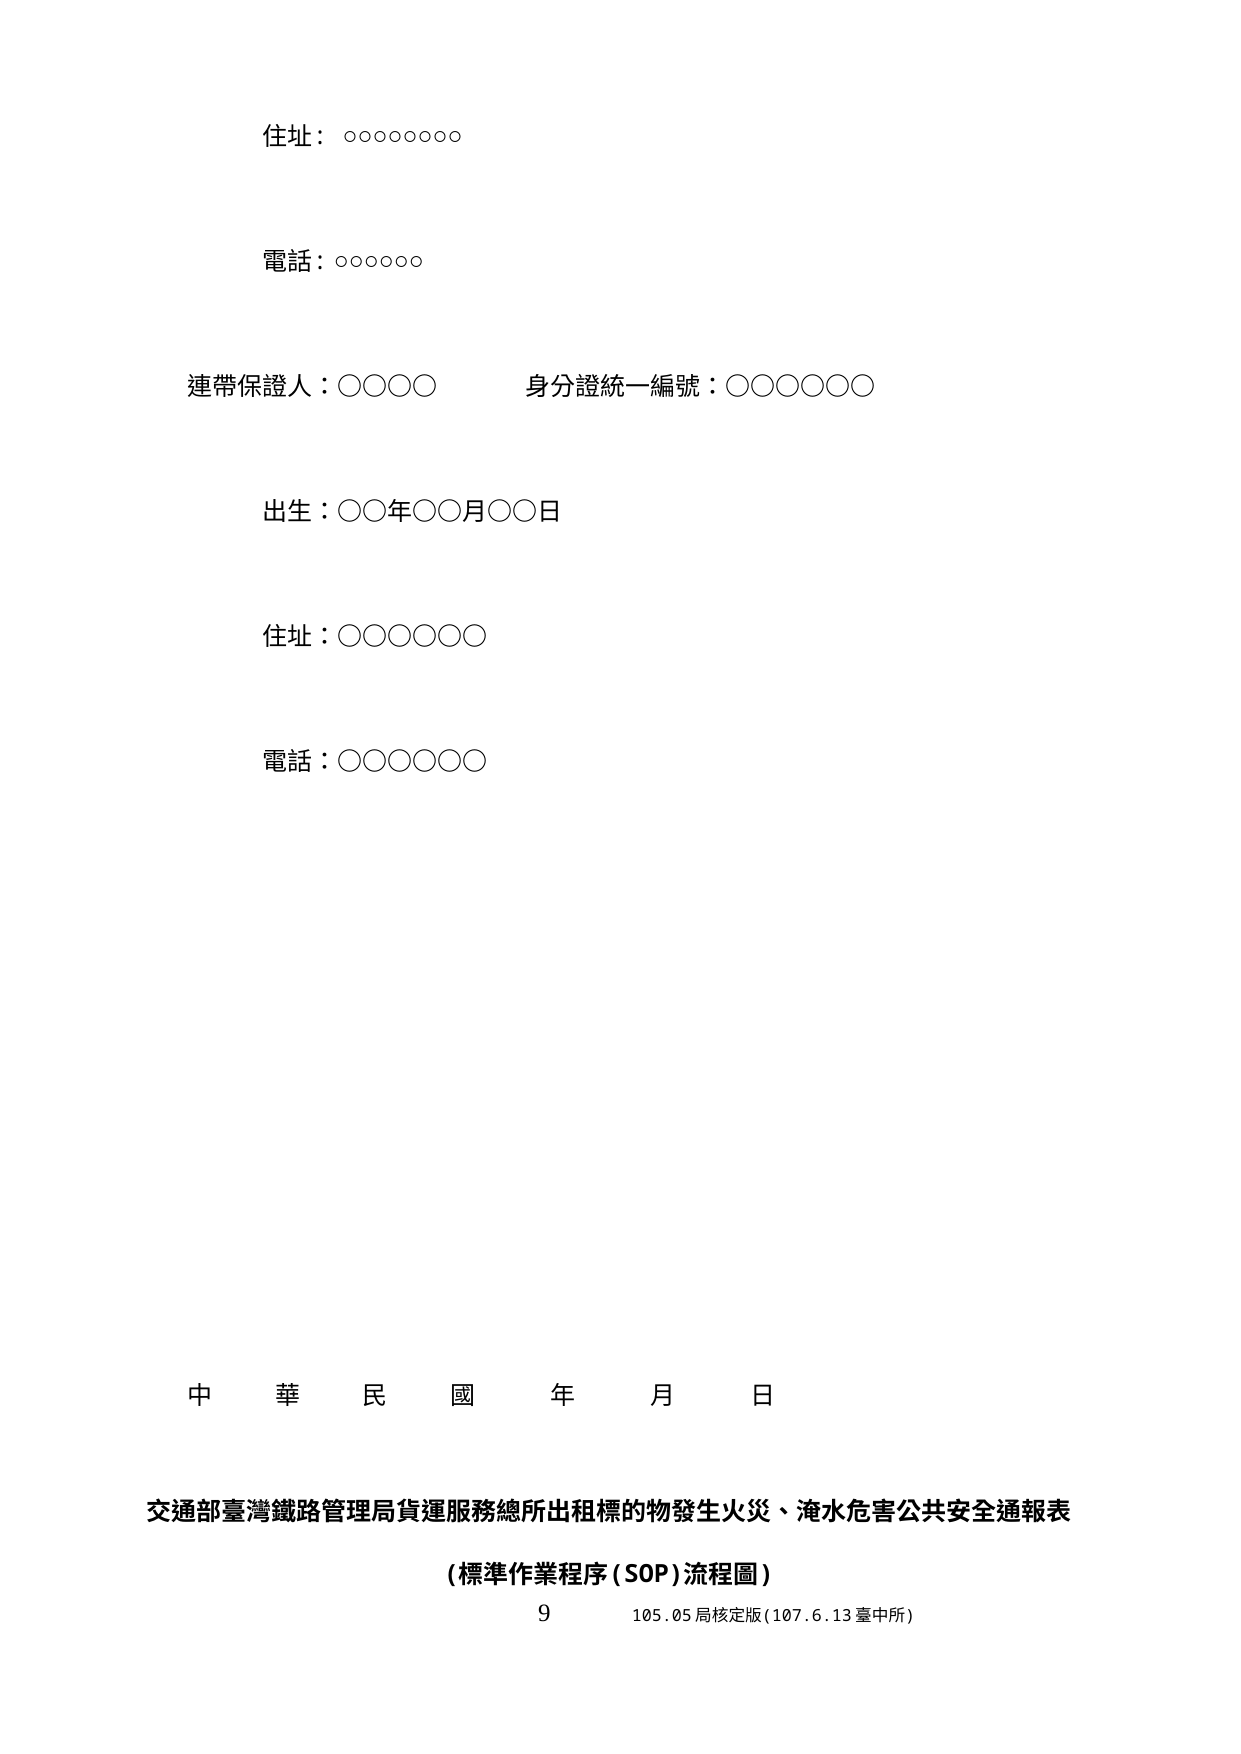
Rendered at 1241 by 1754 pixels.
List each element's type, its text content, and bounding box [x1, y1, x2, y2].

text 中 華 民 國 年 月 日 [187, 1374, 1092, 1412]
text (標準作業程序(SOP)流程圖) [84, 1531, 1132, 1593]
text 電話：○○○○○○ [187, 718, 1053, 781]
text 電話: ○○○○○○ [262, 218, 1053, 281]
text 連帶保證人：○○○○ 身分證統一編號：○○○○○○ [187, 343, 1053, 406]
text 住址: ○○○○○○○○ [262, 93, 1053, 156]
text 出生：○○年○○月○○日 [187, 468, 1053, 531]
text 交通部臺灣鐵路管理局貨運服務總所出租標的物發生火災、淹水危害公共安全通報表 [84, 1468, 1132, 1531]
text 住址：○○○○○○ [187, 593, 1053, 656]
